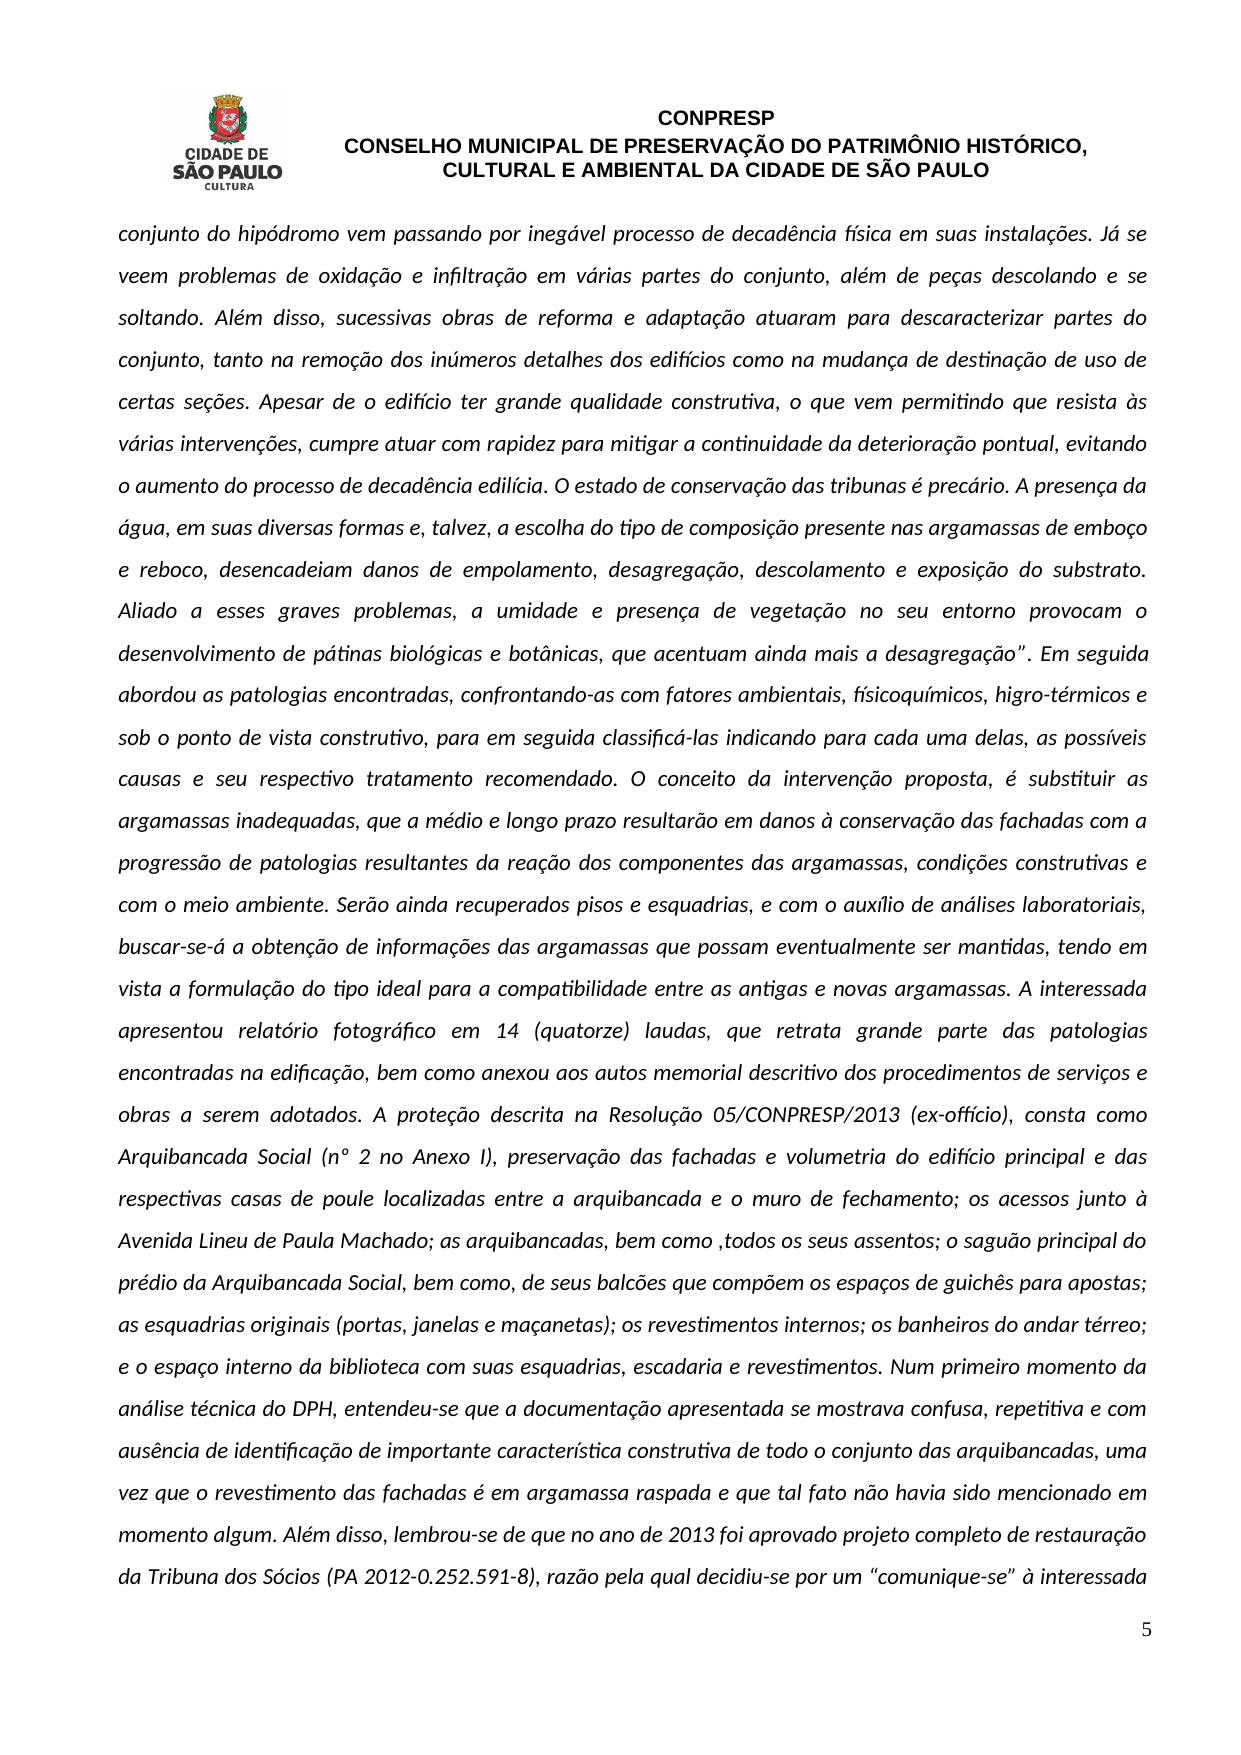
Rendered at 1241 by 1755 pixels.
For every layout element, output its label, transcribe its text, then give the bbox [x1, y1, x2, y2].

text conjunto do hipódromo vem passando por inegável processo de decadência física em suas instalações. Já se veem problemas de oxidação e infiltração em várias partes do conjunto, além de peças descolando e se soltando. Além disso, sucessivas obras de reforma e adaptação atuaram para descaracterizar partes do conjunto, tanto na remoção dos inúmeros detalhes dos edifícios como na mudança de destinação de uso de certas seções. Apesar de o edifício ter grande qualidade construtiva, o que vem permitindo que resista às várias intervenções, cumpre atuar com rapidez para mitigar a continuidade da deterioração pontual, evitando o aumento do processo de decadência edilícia. O estado de conservação das tribunas é precário. A presença da água, em suas diversas formas e, talvez, a escolha do tipo de composição presente nas argamassas de emboço e reboco, desencadeiam danos de empolamento, desagregação, descolamento e exposição do substrato. Aliado a esses graves problemas, a umidade e presença de vegetação no seu entorno provocam o desenvolvimento de pátinas biológicas e botânicas, que acentuam ainda mais a desagregação”. Em seguida abordou as patologias encontradas, confrontando-as com fatores ambientais, físicoquímicos, higro-térmicos e sob o ponto de vista construtivo, para em seguida classificá-las indicando para cada uma delas, as possíveis causas e seu respectivo tratamento recomendado. O conceito da intervenção proposta, é substituir as argamassas inadequadas, que a médio e longo prazo resultarão em danos à conservação das fachadas com a progressão de patologias resultantes da reação dos componentes das argamassas, condições construtivas e com o meio ambiente. Serão ainda recuperados pisos e esquadrias, e com o auxílio de análises laboratoriais, buscar-se-á a obtenção de informações das argamassas que possam eventualmente ser mantidas, tendo em vista a formulação do tipo ideal para a compatibilidade entre as antigas e novas argamassas. A interessada apresentou relatório fotográfico em 14 (quatorze) laudas, que retrata grande parte das patologias encontradas na edificação, bem como anexou aos autos memorial descritivo dos procedimentos de serviços e obras a serem adotados. A proteção descrita na Resolução 05/CONPRESP/2013 (ex-offício), consta como Arquibancada Social (nº 2 no Anexo I), preservação das fachadas e volumetria do edifício principal e das respectivas casas de poule localizadas entre a arquibancada e o muro de fechamento; os acessos junto à Avenida Lineu de Paula Machado; as arquibancadas, bem como ,todos os seus assentos; o saguão principal do prédio da Arquibancada Social, bem como, de seus balcões que compõem os espaços de guichês para apostas; as esquadrias originais (portas, janelas e maçanetas); os revestimentos internos; os banheiros do andar térreo; e o espaço interno da biblioteca com suas esquadrias, escadaria e revestimentos. Num primeiro momento da análise técnica do DPH, entendeu-se que a documentação apresentada se mostrava confusa, repetitiva e com ausência de identificação de importante característica construtiva de todo o conjunto das arquibancadas, uma vez que o revestimento das fachadas é em argamassa raspada e que tal fato não havia sido mencionado em momento algum. Além disso, lembrou-se de que no ano de 2013 foi aprovado projeto completo de restauração da Tribuna dos Sócios (PA 2012-0.252.591-8), razão pela qual decidiu-se por um “comunique-se” à interessada [118, 219, 1152, 1590]
